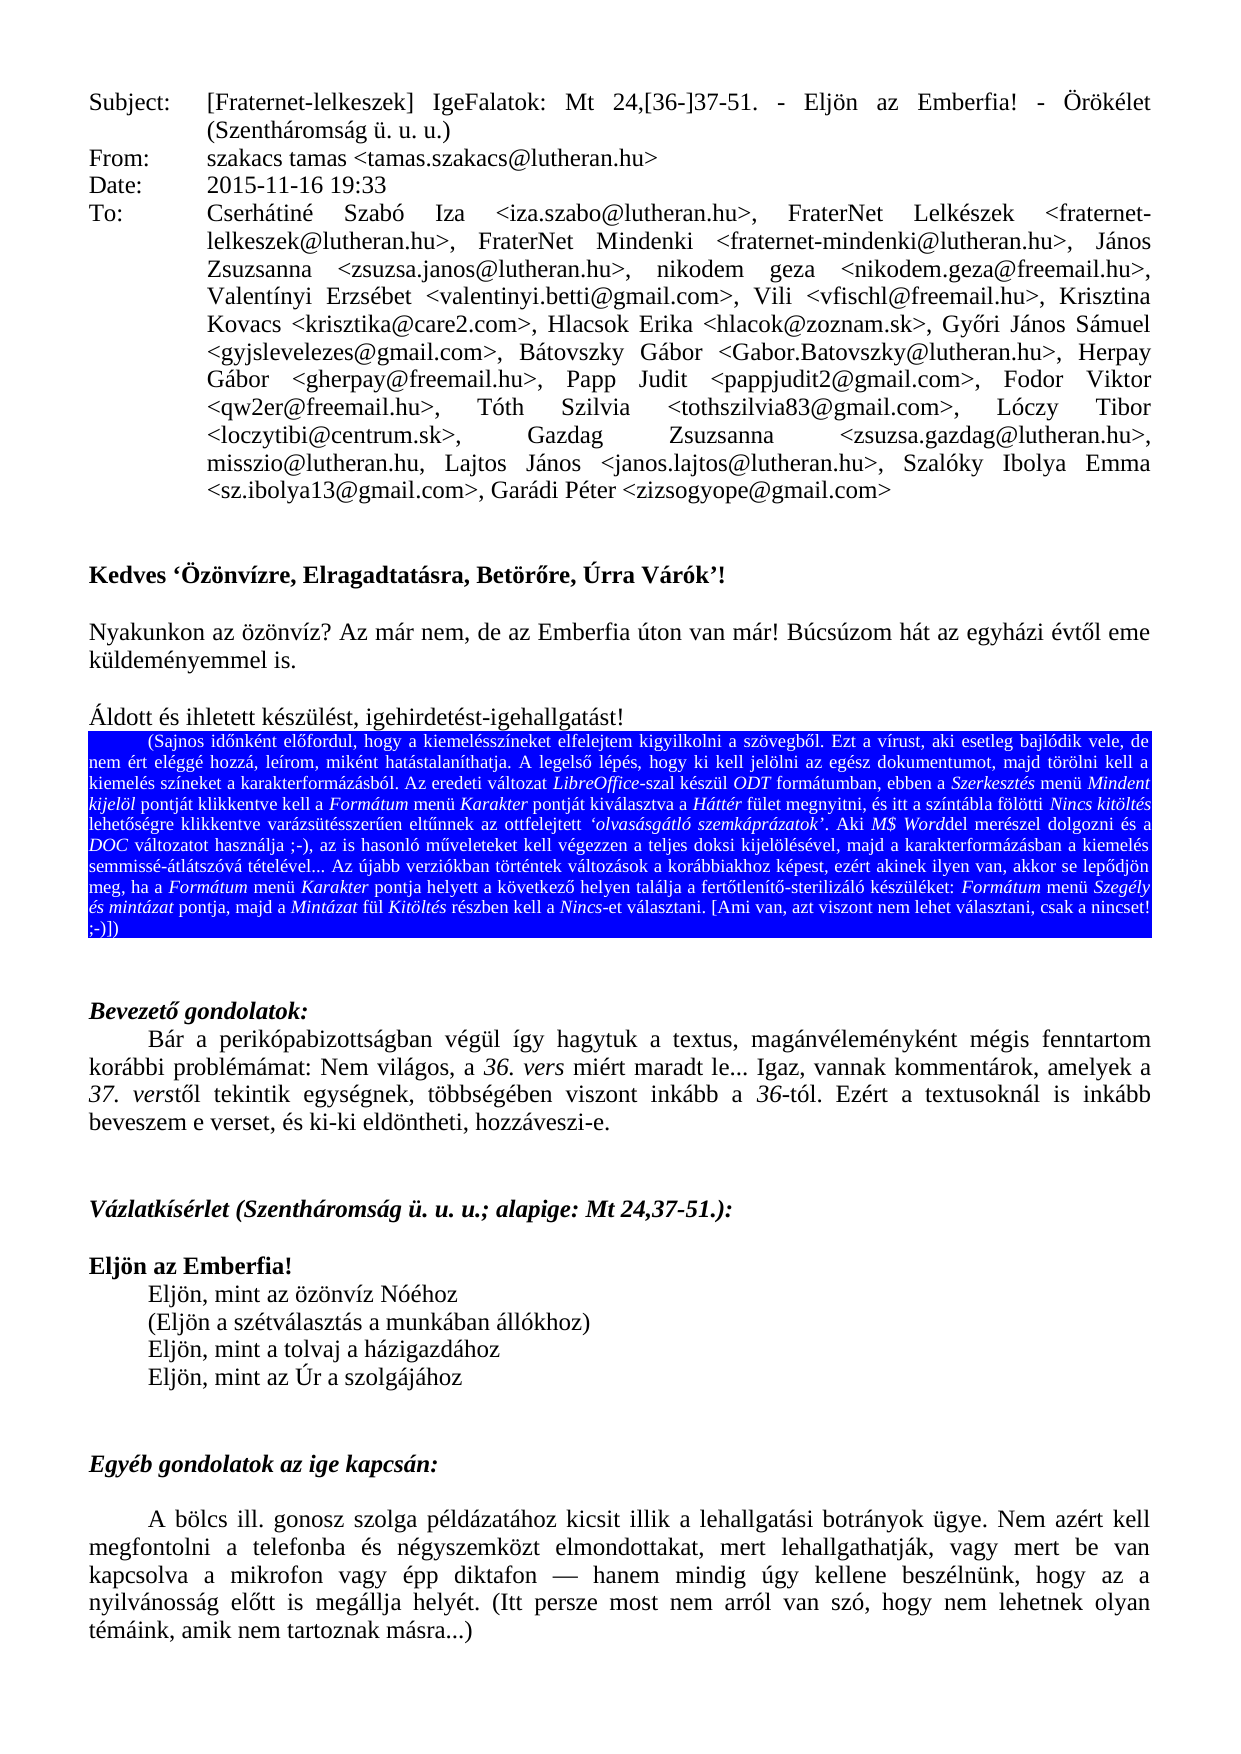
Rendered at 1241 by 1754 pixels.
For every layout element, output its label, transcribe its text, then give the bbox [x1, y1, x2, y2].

subtitle Kedves ‘Özönvízre, Elragadtatásra, Betörőre, Úrra Várók’! [88, 561, 1152, 589]
text Subject: [Fraternet-lelkeszek] IgeFalatok: Mt 24,[36-]37-51. - Eljön az Emberfia! - Örökélet (Szentháromság ü. u. u.) [88, 88, 1152, 144]
text Eljön, mint az Úr a szolgájához [88, 1363, 1152, 1391]
text Egyéb gondolatok az ige kapcsán: [88, 1450, 1152, 1478]
text A bölcs ill. gonosz szolga példázatához kicsit illik a lehallgatási botrányok ügye. Nem azért kell megfontolni a telefonba és négyszemközt elmondottakat, mert lehallgathatják, vagy mert be van kapcsolva a mikrofon vagy épp diktafon ― hanem mindig úgy kellene beszélnünk, hogy az a nyilvánosság előtt is megállja helyét. (Itt persze most nem arról van szó, hogy nem lehetnek olyan témáink, amik nem tartoznak másra...) [88, 1505, 1152, 1644]
text Nyakunkon az özönvíz? Az már nem, de az Emberfia úton van már! Búcsúzom hát az egyházi évtől eme küldeményemmel is. [88, 618, 1152, 674]
text (Sajnos időnként előfordul, hogy a kiemelésszíneket elfelejtem kigyilkolni a szövegből. Ezt a vírust, aki esetleg bajlódik vele, de nem ért eléggé hozzá, leírom, miként hatástalaníthatja. A legelső lépés, hogy ki kell jelölni az egész dokumentumot, majd törölni kell a kiemelés színeket a karakterformázásból. Az eredeti változat LibreOffice-szal készül ODT formátumban, ebben a Szerkesztés menü Mindent kijelöl pontját klikkentve kell a Formátum menü Karakter pontját kiválasztva a Háttér fület megnyitni, és itt a színtábla fölötti Nincs kitöltés lehetőségre klikkentve varázsütésszerűen eltűnnek az ottfelejtett ‘olvasásgátló szemkáprázatok’. Aki M$ Worddel merészel dolgozni és a DOC változatot használja ;‑), az is hasonló műveleteket kell végezzen a teljes doksi kijelölésével, majd a karakterformázásban a kiemelés semmissé-átlátszóvá tételével... Az újabb verziókban történtek változások a korábbiakhoz képest, ezért akinek ilyen van, akkor se lepődjön meg, ha a Formátum menü Karakter pontja helyett a következő helyen találja a fertőtlenítő-sterilizáló készüléket: Formátum menü Szegély és mintázat pontja, majd a Mintázat fül Kitöltés részben kell a Nincs-et választani. [Ami van, azt viszont nem lehet választani, csak a nincset! ;‑)]) [88, 731, 1152, 938]
text Bár a perikópabizottságban végül így hagytuk a textus, magánvéleményként mégis fenntartom korábbi problémámat: Nem világos, a 36. vers miért maradt le... Igaz, vannak kommentárok, amelyek a 37. verstől tekintik egységnek, többségében viszont inkább a 36-tól. Ezért a textusoknál is inkább beveszem e verset, és ki-ki eldöntheti, hozzáveszi‑e. [88, 1025, 1152, 1136]
text Bevezető gondolatok: [88, 997, 1152, 1025]
text From: szakacs tamas <tamas.szakacs@lutheran.hu> [88, 144, 1152, 172]
text Eljön, mint a tolvaj a házigazdához [88, 1335, 1152, 1363]
text Eljön, mint az özönvíz Nóéhoz [88, 1280, 1152, 1308]
text Date: 2015-11-16 19:33 [88, 172, 1152, 199]
text To: Cserhátiné Szabó Iza <iza.szabo@lutheran.hu>, FraterNet Lelkészek <fraternet-lelkeszek@lutheran.hu>, FraterNet Mindenki <fraternet-mindenki@lutheran.hu>, János Zsuzsanna <zsuzsa.janos@lutheran.hu>, nikodem geza <nikodem.geza@freemail.hu>, Valentínyi Erzsébet <valentinyi.betti@gmail.com>, Vili <vfischl@freemail.hu>, Krisztina Kovacs <krisztika@care2.com>, Hlacsok Erika <hlacok@zoznam.sk>, Győri János Sámuel <gyjslevelezes@gmail.com>, Bátovszky Gábor <Gabor.Batovszky@lutheran.hu>, Herpay Gábor <gherpay@freemail.hu>, Papp Judit <pappjudit2@gmail.com>, Fodor Viktor <qw2er@freemail.hu>, Tóth Szilvia <tothszilvia83@gmail.com>, Lóczy Tibor <loczytibi@centrum.sk>, Gazdag Zsuzsanna <zsuzsa.gazdag@lutheran.hu>, misszio@lutheran.hu, Lajtos János <janos.lajtos@lutheran.hu>, Szalóky Ibolya Emma <sz.ibolya13@gmail.com>, Garádi Péter <zizsogyope@gmail.com> [88, 199, 1152, 504]
text Vázlatkísérlet (Szentháromság ü. u. u.; alapige: Mt 24,37-51.): [88, 1195, 1152, 1223]
text (Eljön a szétválasztás a munkában állókhoz) [88, 1308, 1152, 1335]
text Áldott és ihletett készülést, igehirdetést-igehallgatást! [88, 703, 1152, 731]
text Eljön az Emberfia! [88, 1252, 1152, 1280]
